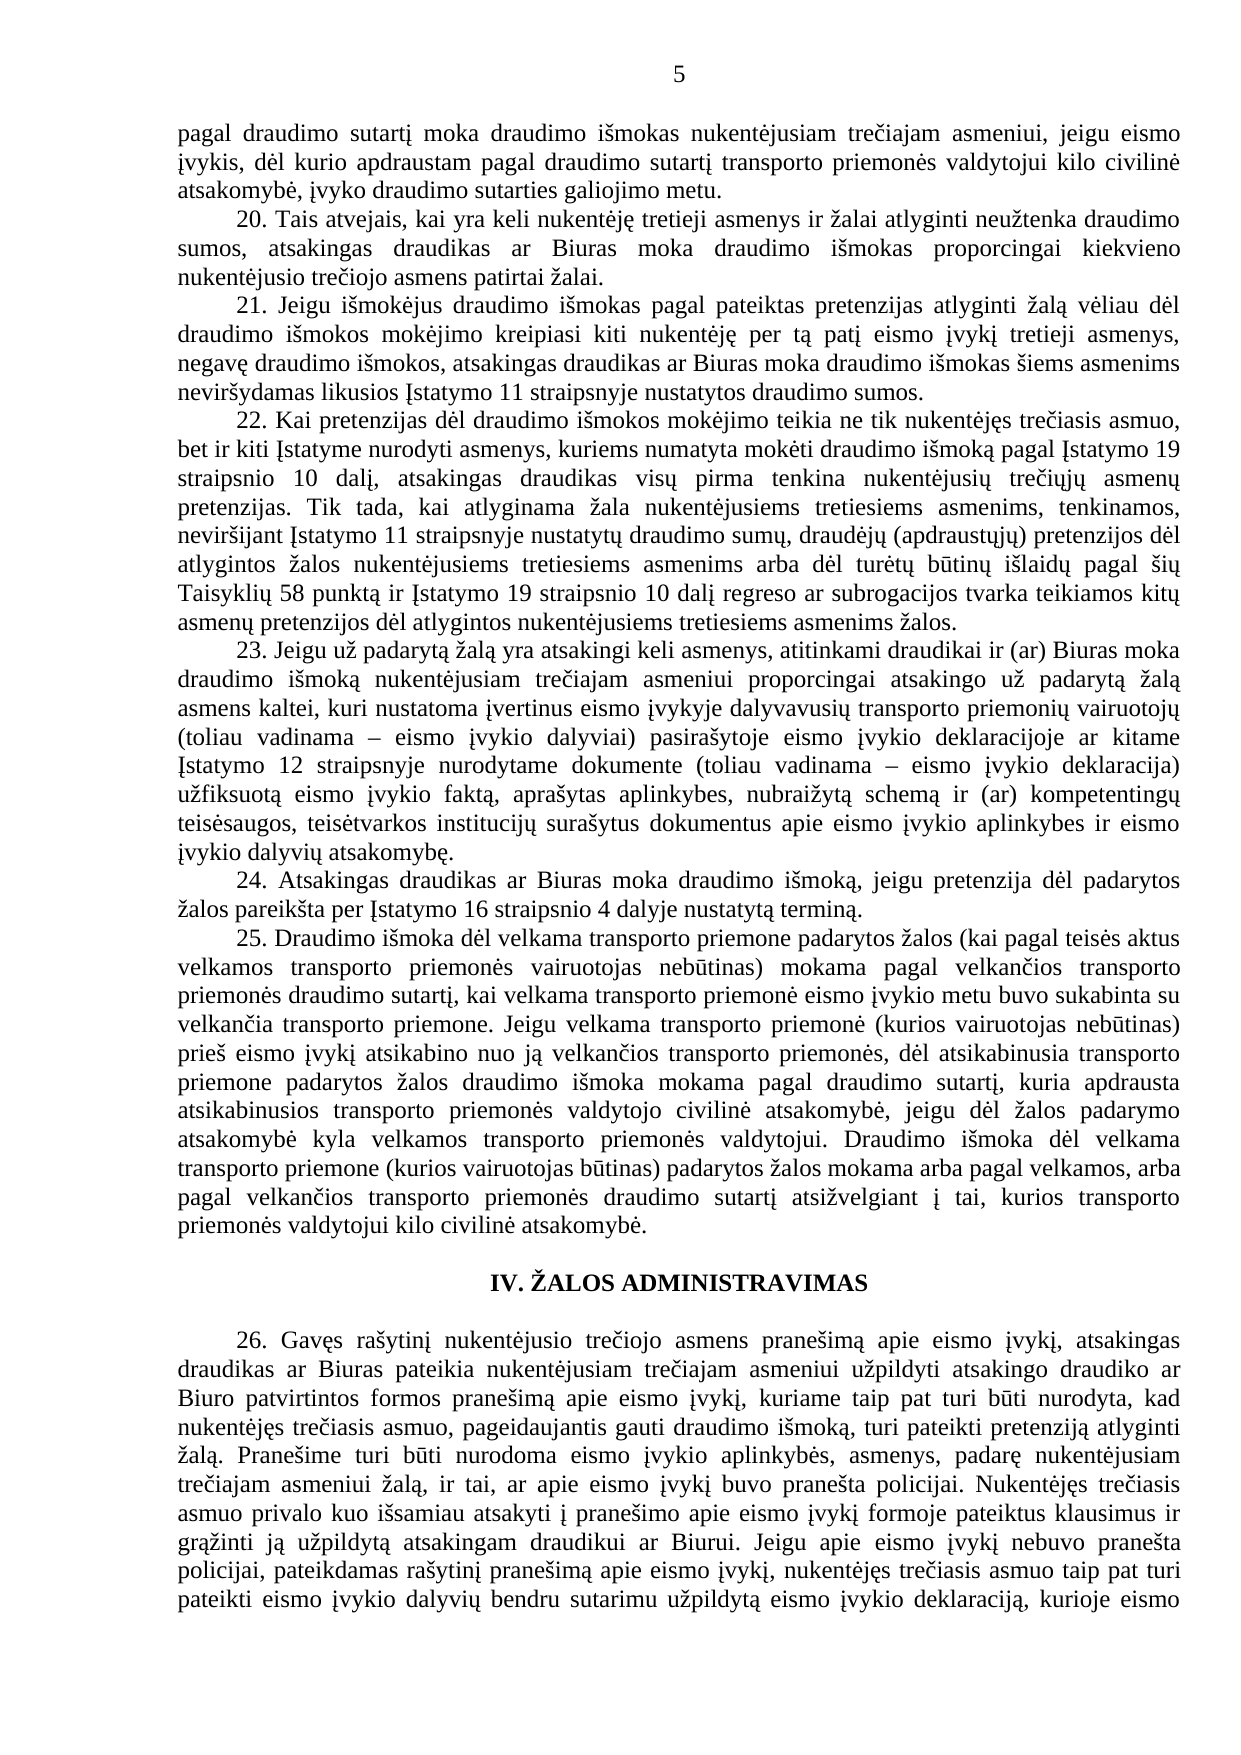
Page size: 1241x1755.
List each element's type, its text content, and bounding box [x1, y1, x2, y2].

text 22. Kai pretenzijas dėl draudimo išmokos mokėjimo teikia ne tik nukentėjęs trečiasis asmuo, bet ir kiti Įstatyme nurodyti asmenys, kuriems numatyta mokėti draudimo išmoką pagal Įstatymo 19 straipsnio 10 dalį, atsakingas draudikas visų pirma tenkina nukentėjusių trečiųjų asmenų pretenzijas. Tik tada, kai atlyginama žala nukentėjusiems tretiesiems asmenims, tenkinamos, neviršijant Įstatymo 11 straipsnyje nustatytų draudimo sumų, draudėjų (apdraustųjų) pretenzijos dėl atlygintos žalos nukentėjusiems tretiesiems asmenims arba dėl turėtų būtinų išlaidų pagal šių Taisyklių 58 punktą ir Įstatymo 19 straipsnio 10 dalį regreso ar subrogacijos tvarka teikiamos kitų asmenų pretenzijos dėl atlygintos nukentėjusiems tretiesiems asmenims žalos. [177, 406, 1181, 636]
text IV. ŽALOS ADMINISTRAVIMAS [177, 1268, 1181, 1297]
text 26. Gavęs rašytinį nukentėjusio trečiojo asmens pranešimą apie eismo įvykį, atsakingas draudikas ar Biuras pateikia nukentėjusiam trečiajam asmeniui užpildyti atsakingo draudiko ar Biuro patvirtintos formos pranešimą apie eismo įvykį, kuriame taip pat turi būti nurodyta, kad nukentėjęs trečiasis asmuo, pageidaujantis gauti draudimo išmoką, turi pateikti pretenziją atlyginti žalą. Pranešime turi būti nurodoma eismo įvykio aplinkybės, asmenys, padarę nukentėjusiam trečiajam asmeniui žalą, ir tai, ar apie eismo įvykį buvo pranešta policijai. Nukentėjęs trečiasis asmuo privalo kuo išsamiau atsakyti į pranešimo apie eismo įvykį formoje pateiktus klausimus ir grąžinti ją užpildytą atsakingam draudikui ar Biurui. Jeigu apie eismo įvykį nebuvo pranešta policijai, pateikdamas rašytinį pranešimą apie eismo įvykį, nukentėjęs trečiasis asmuo taip pat turi pateikti eismo įvykio dalyvių bendru sutarimu užpildytą eismo įvykio deklaraciją, kurioje eismo [177, 1326, 1181, 1613]
text 21. Jeigu išmokėjus draudimo išmokas pagal pateiktas pretenzijas atlyginti žalą vėliau dėl draudimo išmokos mokėjimo kreipiasi kiti nukentėję per tą patį eismo įvykį tretieji asmenys, negavę draudimo išmokos, atsakingas draudikas ar Biuras moka draudimo išmokas šiems asmenims neviršydamas likusios Įstatymo 11 straipsnyje nustatytos draudimo sumos. [177, 291, 1181, 406]
text 24. Atsakingas draudikas ar Biuras moka draudimo išmoką, jeigu pretenzija dėl padarytos žalos pareikšta per Įstatymo 16 straipsnio 4 dalyje nustatytą terminą. [177, 866, 1181, 923]
text 23. Jeigu už padarytą žalą yra atsakingi keli asmenys, atitinkami draudikai ir (ar) Biuras moka draudimo išmoką nukentėjusiam trečiajam asmeniui proporcingai atsakingo už padarytą žalą asmens kaltei, kuri nustatoma įvertinus eismo įvykyje dalyvavusių transporto priemonių vairuotojų (toliau vadinama – eismo įvykio dalyviai) pasirašytoje eismo įvykio deklaracijoje ar kitame Įstatymo 12 straipsnyje nurodytame dokumente (toliau vadinama – eismo įvykio deklaracija) užfiksuotą eismo įvykio faktą, aprašytas aplinkybes, nubraižytą schemą ir (ar) kompetentingų teisėsaugos, teisėtvarkos institucijų surašytus dokumentus apie eismo įvykio aplinkybes ir eismo įvykio dalyvių atsakomybę. [177, 636, 1181, 866]
text 20. Tais atvejais, kai yra keli nukentėję tretieji asmenys ir žalai atlyginti neužtenka draudimo sumos, atsakingas draudikas ar Biuras moka draudimo išmokas proporcingai kiekvieno nukentėjusio trečiojo asmens patirtai žalai. [177, 204, 1181, 291]
text 25. Draudimo išmoka dėl velkama transporto priemone padarytos žalos (kai pagal teisės aktus velkamos transporto priemonės vairuotojas nebūtinas) mokama pagal velkančios transporto priemonės draudimo sutartį, kai velkama transporto priemonė eismo įvykio metu buvo sukabinta su velkančia transporto priemone. Jeigu velkama transporto priemonė (kurios vairuotojas nebūtinas) prieš eismo įvykį atsikabino nuo ją velkančios transporto priemonės, dėl atsikabinusia transporto priemone padarytos žalos draudimo išmoka mokama pagal draudimo sutartį, kuria apdrausta atsikabinusios transporto priemonės valdytojo civilinė atsakomybė, jeigu dėl žalos padarymo atsakomybė kyla velkamos transporto priemonės valdytojui. Draudimo išmoka dėl velkama transporto priemone (kurios vairuotojas būtinas) padarytos žalos mokama arba pagal velkamos, arba pagal velkančios transporto priemonės draudimo sutartį atsižvelgiant į tai, kurios transporto priemonės valdytojui kilo civilinė atsakomybė. [177, 923, 1181, 1239]
text pagal draudimo sutartį moka draudimo išmokas nukentėjusiam trečiajam asmeniui, jeigu eismo įvykis, dėl kurio apdraustam pagal draudimo sutartį transporto priemonės valdytojui kilo civilinė atsakomybė, įvyko draudimo sutarties galiojimo metu. [177, 118, 1181, 204]
